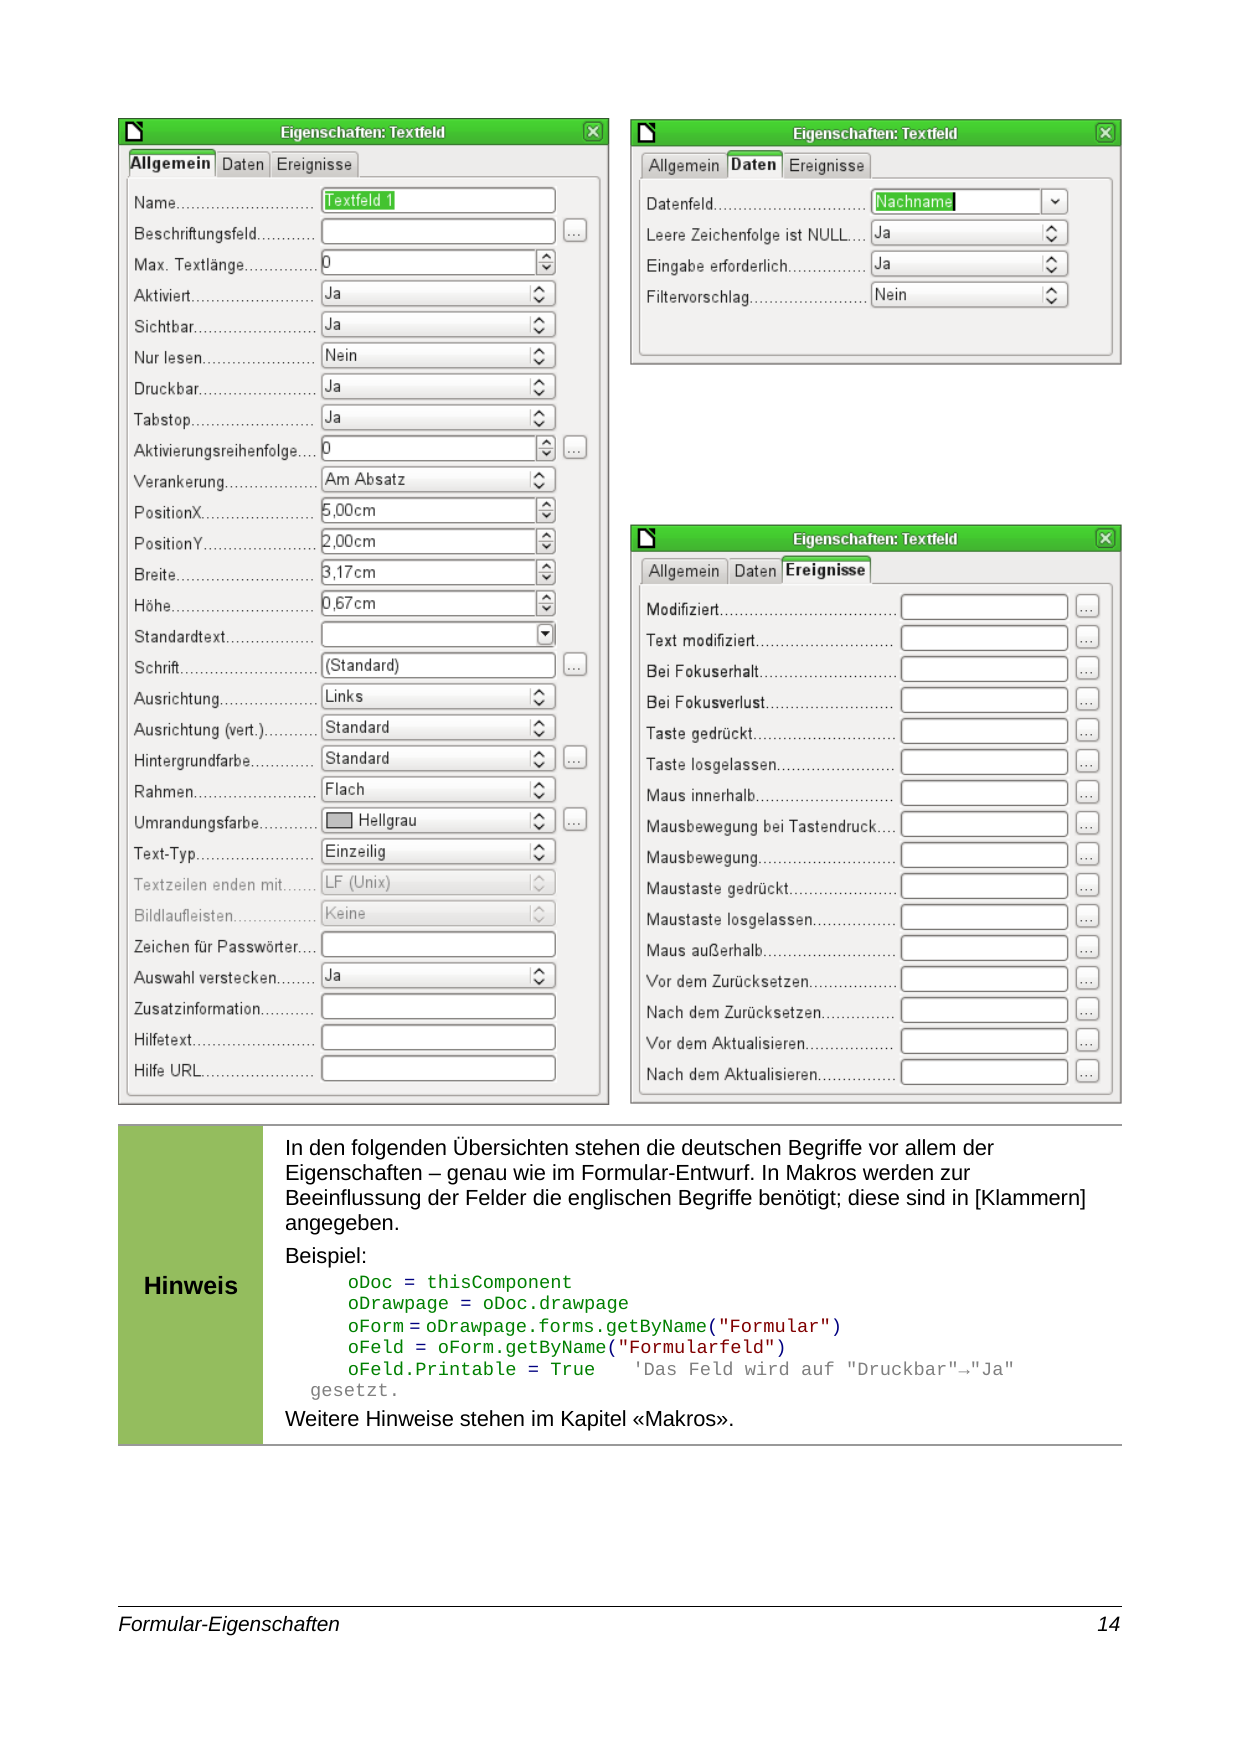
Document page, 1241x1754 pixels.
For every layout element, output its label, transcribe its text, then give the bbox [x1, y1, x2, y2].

picture [118, 118, 1123, 1105]
table_header In den folgenden Übersichten stehen die deutschen Begriffe vor allem der Eigenschaften – genau wie im Formular-Entwurf. In Makros werden zur Beeinflussung der Felder die englischen Begriffe benötigt; diese sind in [Klammern] angegeben. Beispiel: oDoc = thisComponent oDrawpage = oDoc.drawpage oForm = oDrawpage.forms.getByName("Formular") oFeld = oForm.getByName("Formularfeld") oFeld.Printable = True 'Das Feld wird auf "Druckbar"→"Ja" gesetzt. Weitere Hinweise stehen im Kapitel «Makros». [264, 1126, 1122, 1444]
table_header Hinweis [118, 1126, 263, 1444]
